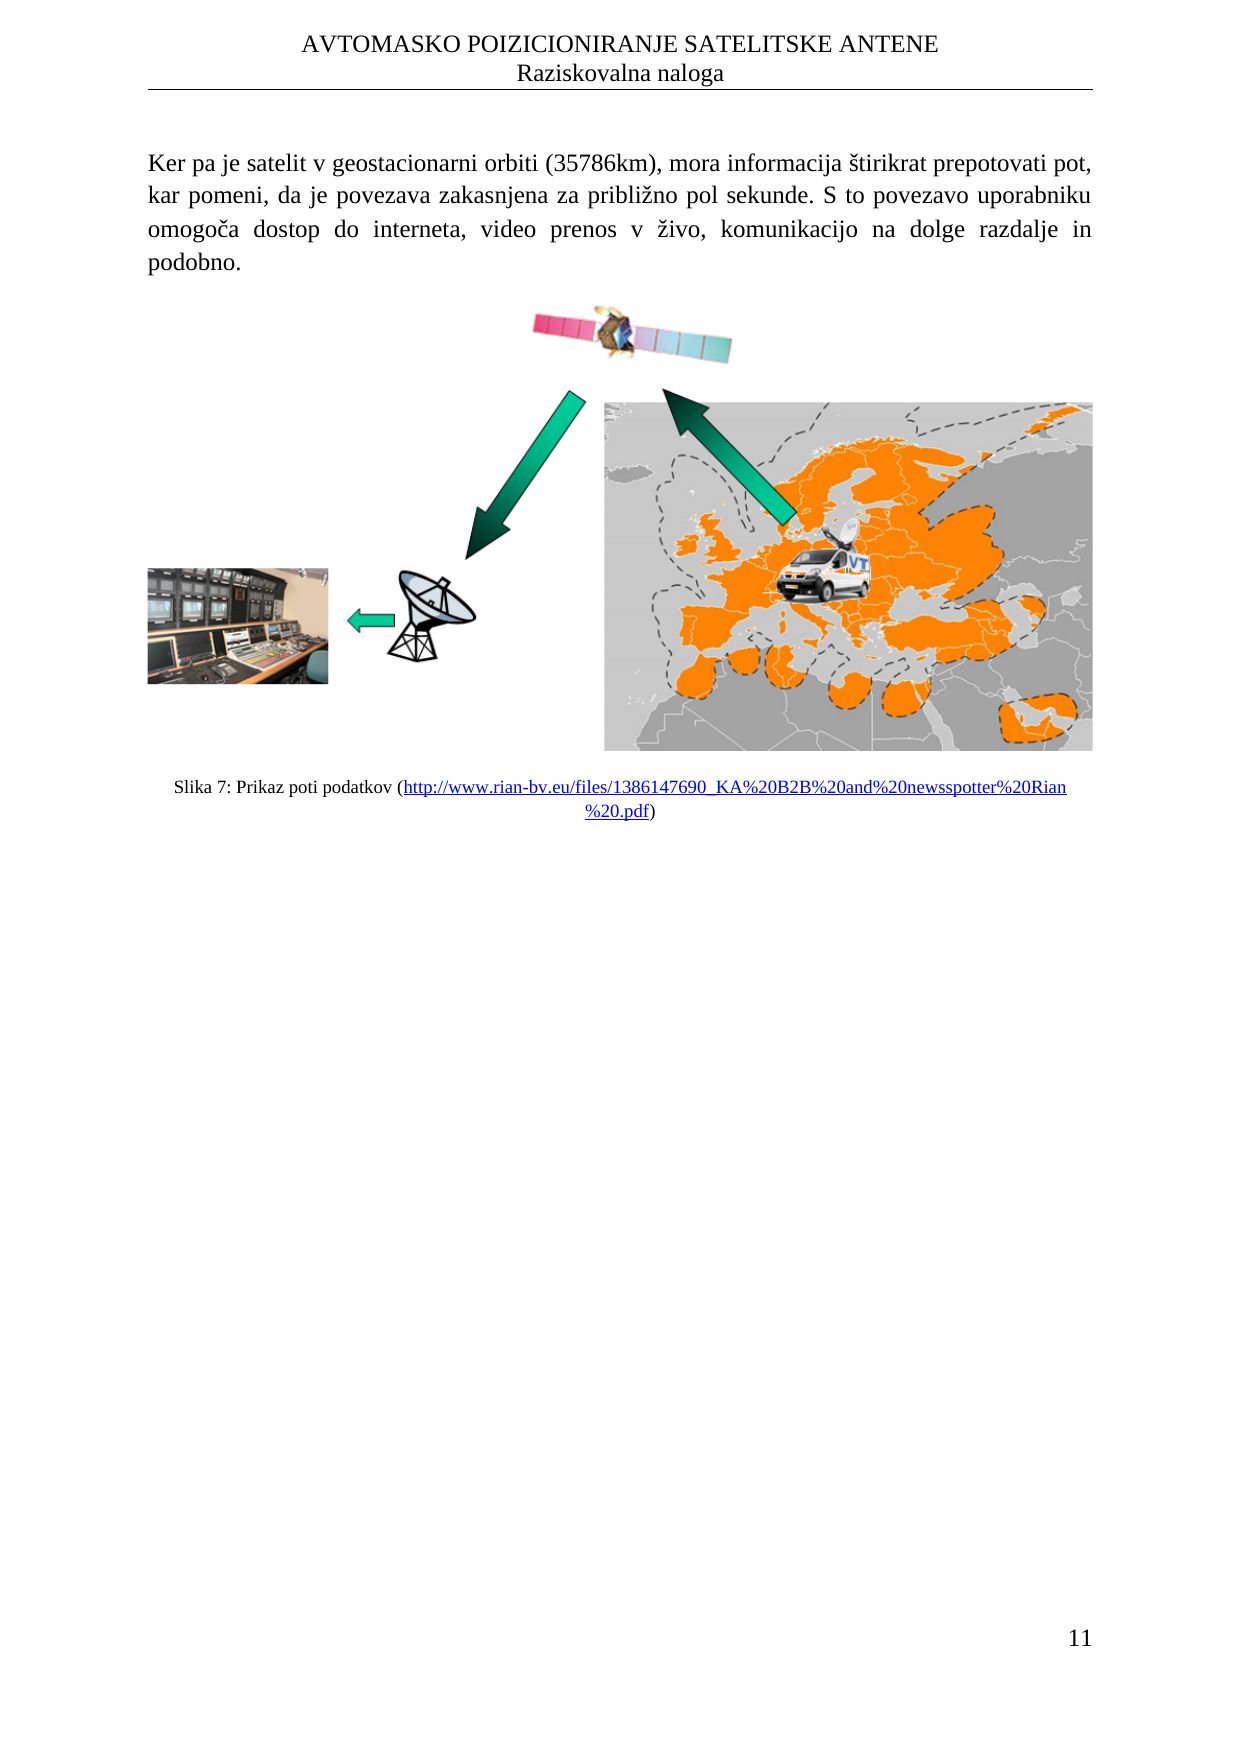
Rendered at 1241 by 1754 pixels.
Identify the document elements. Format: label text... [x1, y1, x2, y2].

text Ker pa je satelit v geostacionarni orbiti (35786km), mora informacija štirikrat prepotovati pot, kar pomeni, da je povezava zakasnjena za približno pol sekunde. S to povezavo uporabniku omogoča dostop do interneta, video prenos v živo, komunikacijo na dolge razdalje in podobno. [148, 148, 1093, 275]
text Slika 8: Prikaz poti podatkov (http://www.rian-bv.eu/files/1386147690_KA%20B2B%20and%20newsspotter%20Rian%20.pdf) [148, 776, 1093, 822]
picture [147, 300, 1093, 751]
